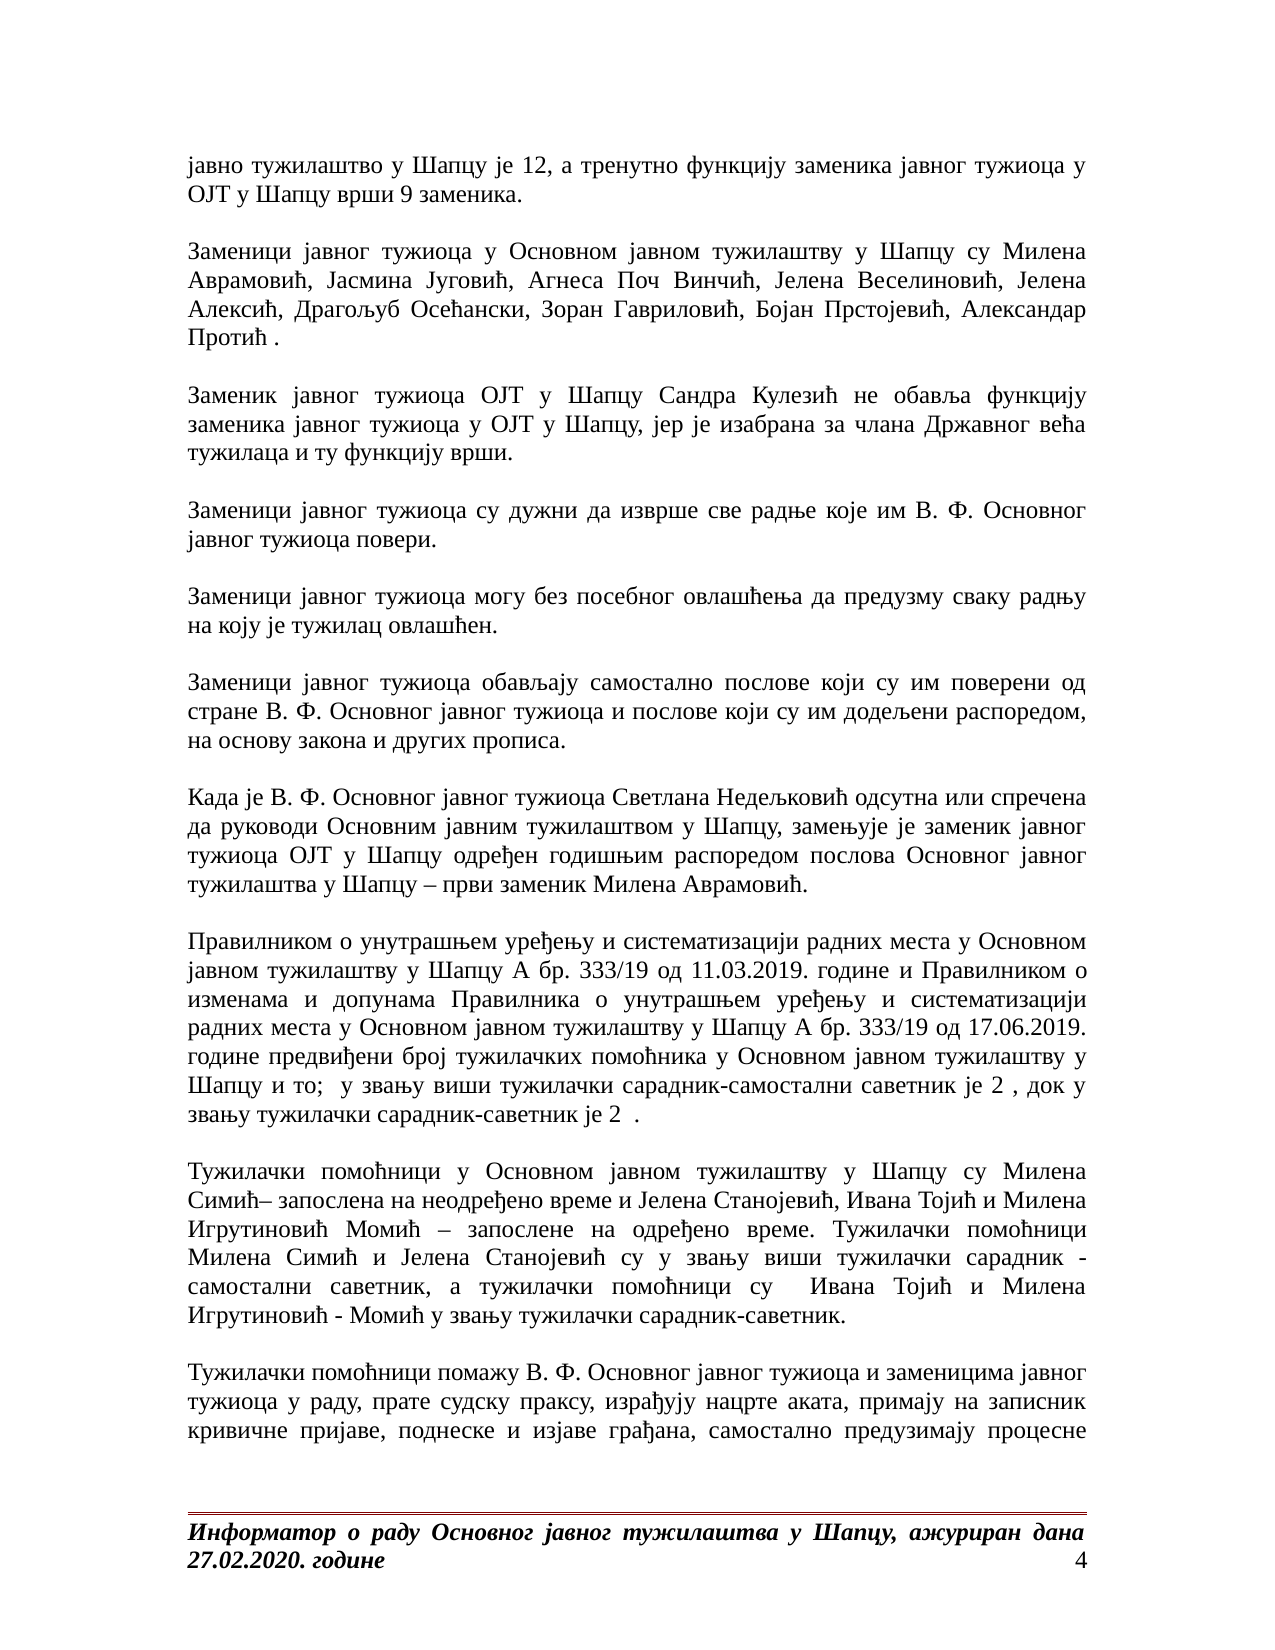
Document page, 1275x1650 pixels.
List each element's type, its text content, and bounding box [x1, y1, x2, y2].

text Заменици јавног тужиоца су дужни да изврше све радње које им В. Ф. Основног јавног тужиоца повери. [187, 495, 1087, 552]
text Заменик јавног тужиоца ОЈТ у Шапцу Сандра Кулезић не обавља функцију заменика јавног тужиоца у ОЈТ у Шапцу, јер је изабрана за члана Државног већа тужилаца и ту функцију врши. [187, 380, 1087, 466]
text Правилником о унутрашњем уређењу и систематизацији радних места у Основном јавном тужилаштву у Шапцу А бр. 333/19 од 11.03.2019. године и Правилником о изменама и допунама Правилника о унутрашњем уређењу и систематизацији радних места у Основном јавном тужилаштву у Шапцу А бр. 333/19 од 17.06.2019. године предвиђени број тужилачких помоћника у Основном јавном тужилаштву у Шапцу и то; у звању виши тужилачки сарадник-самостални саветник је 2 , док у звању тужилачки сарадник-саветник је 2 . [187, 926, 1087, 1127]
text Заменици јавног тужиоца могу без посебног овлашћења да предузму сваку радњу на коју је тужилац овлашћен. [187, 581, 1087, 639]
text Тужилачки помоћници помажу В. Ф. Основног јавног тужиоца и заменицима јавног тужиоца у раду, прате судску праксу, израђују нацрте аката, примају на записник кривичне пријаве, поднеске и изјаве грађана, самостално предузимају процесне [187, 1357, 1087, 1444]
text јавно тужилаштво у Шапцу је 12, а тренутно функцију заменика јавног тужиоца у ОЈТ у Шапцу врши 9 заменика. [187, 150, 1087, 207]
text Заменици јавног тужиоца у Основном јавном тужилаштву у Шапцу су Милена Аврамовић, Јасмина Југовић, Агнеса Поч Винчић, Јелена Веселиновић, Јелена Алексић, Драгољуб Осећански, Зоран Гавриловић, Бојан Прстојевић, Александар Протић . [187, 236, 1087, 351]
text Заменици јавног тужиоца обављају самостално послове који су им поверени од стране В. Ф. Основног јавног тужиоца и послове који су им додељени распоредом, на основу закона и других прописа. [187, 667, 1087, 754]
text Тужилачки помоћници у Основном јавном тужилаштву у Шапцу су Милена Симић– запослена на неодређено време и Јелена Станојевић, Ивана Тојић и Милена Игрутиновић Момић – запослене на одређено време. Тужилачки помоћници Милена Симић и Јелена Станојевић су у звању виши тужилачки сарадник -самостални саветник, а тужилачки помоћници су Ивана Тојић и Милена Игрутиновић - Момић у звању тужилачки сарадник-саветник. [187, 1156, 1087, 1329]
text Када је В. Ф. Основног јавног тужиоца Светлана Недељковић одсутна или спречена да руководи Основним јавним тужилаштвом у Шапцу, замењује је заменик јавног тужиоца ОЈТ у Шапцу одређен годишњим распоредом послова Основног јавног тужилаштва у Шапцу – први заменик Милена Аврамовић. [187, 782, 1087, 897]
